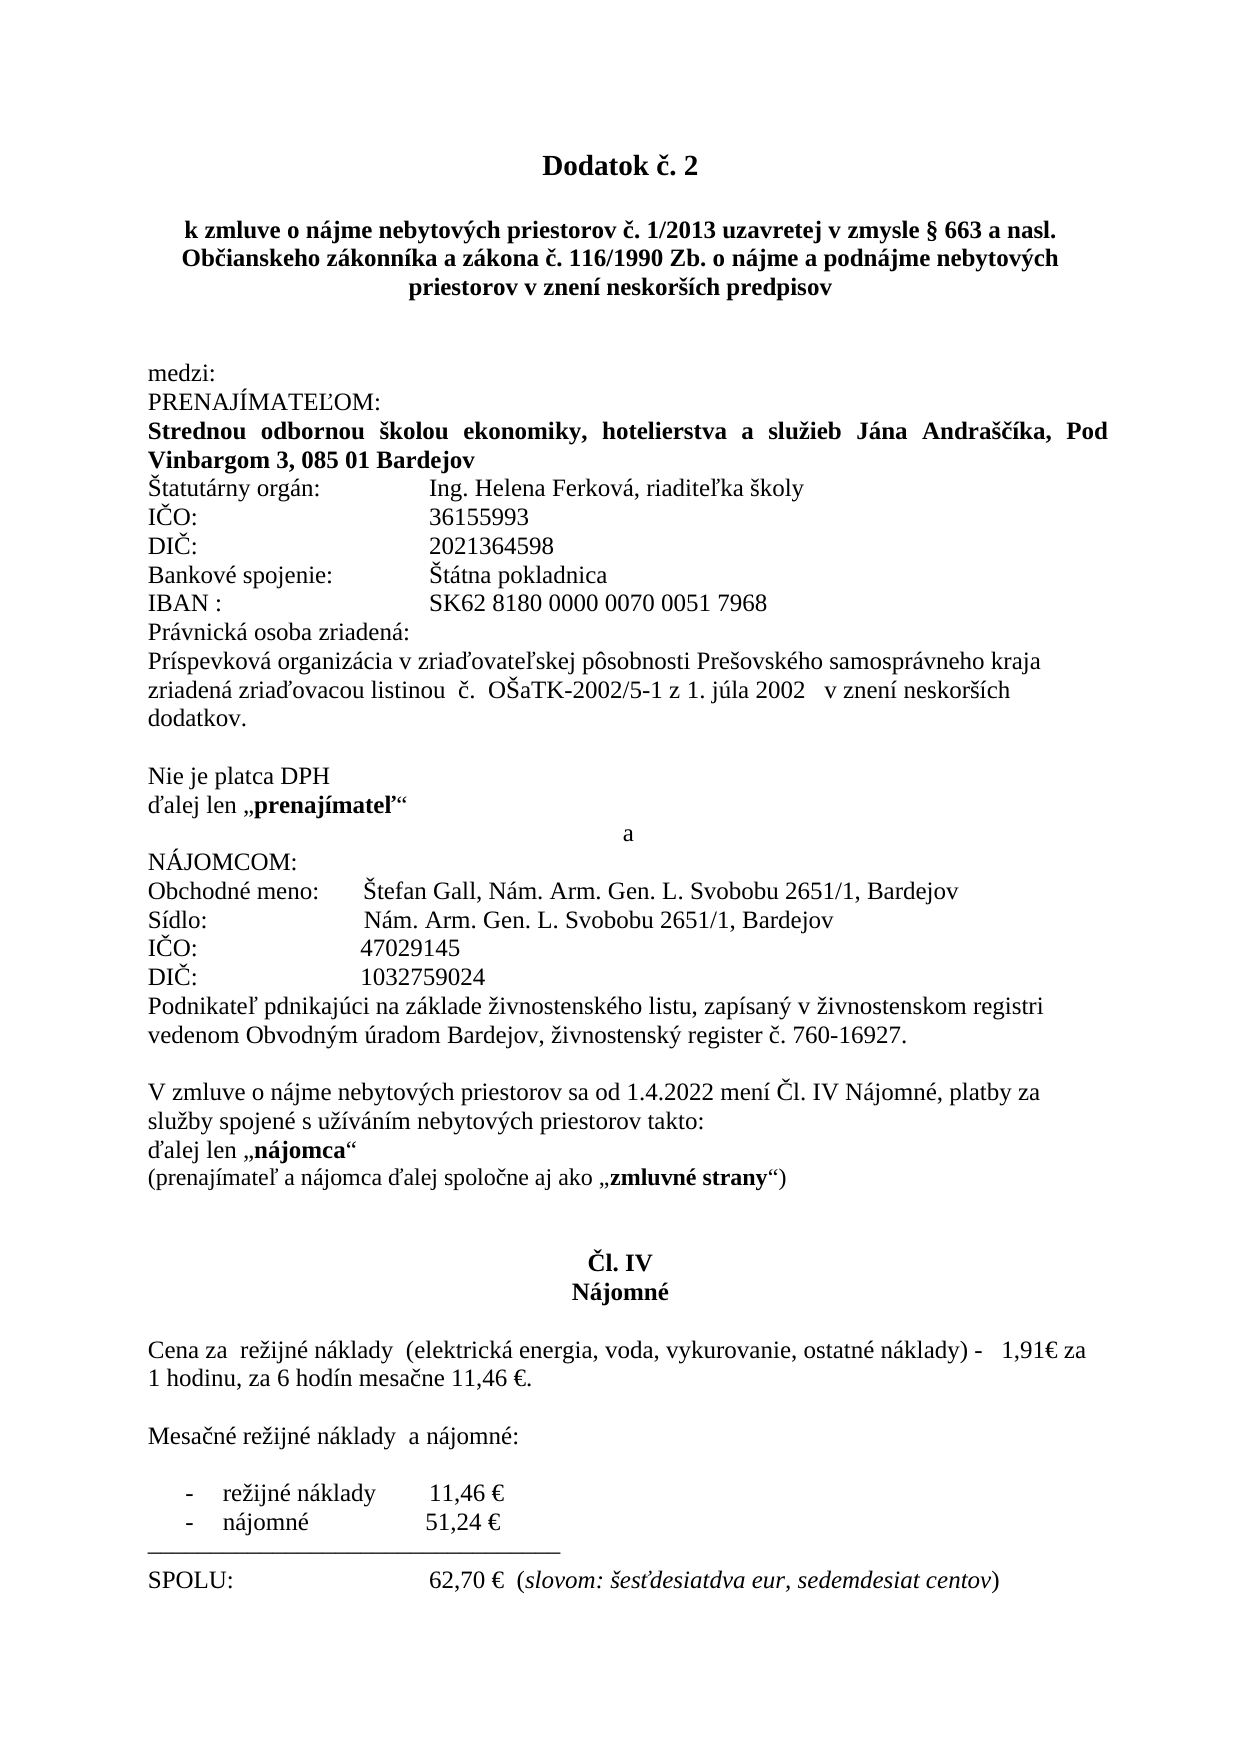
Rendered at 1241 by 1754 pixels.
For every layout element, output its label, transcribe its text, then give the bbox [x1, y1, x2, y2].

text ––––––––––––––––––––––––––––––––– [148, 1536, 1093, 1565]
text Sídlo: Nám. Arm. Gen. L. Svobobu 2651/1, Bardejov [148, 905, 1093, 933]
list režijné náklady 11,46 € [185, 1478, 1093, 1507]
text a [148, 818, 1093, 847]
text NÁJOMCOM: [148, 847, 1093, 876]
text IČO: 47029145 [148, 933, 1093, 962]
text Nie je platca DPH [148, 761, 1093, 790]
text IBAN : SK62 8180 0000 0070 0051 7968 [148, 588, 1093, 617]
text Cena za režijné náklady (elektrická energia, voda, vykurovanie, ostatné náklady) - 1,91€ za 1 hodinu, za 6 hodín mesačne 11,46 €. [148, 1335, 1093, 1392]
text medzi: [148, 358, 1093, 387]
text Bankové spojenie: Štátna pokladnica [148, 560, 1093, 588]
text ďalej len „nájomca“ [148, 1135, 1093, 1163]
text Obchodné meno: Štefan Gall, Nám. Arm. Gen. L. Svobobu 2651/1, Bardejov [148, 876, 1093, 905]
text Nájomné [148, 1277, 1093, 1306]
text (prenajímateľ a nájomca ďalej spoločne aj ako „zmluvné strany“) [148, 1163, 1093, 1191]
text DIČ: 2021364598 [148, 531, 1093, 560]
list nájomné 51,24 € [185, 1507, 1093, 1536]
text DIČ: 1032759024 [148, 962, 1093, 991]
text Právnická osoba zriadená: [148, 617, 1093, 646]
text SPOLU: 62,70 € (slovom: šesťdesiatdva eur, sedemdesiat centov) [148, 1565, 1093, 1593]
text PRENAJÍMATEĽOM: [148, 387, 1093, 416]
text Štatutárny orgán: Ing. Helena Ferková, riaditeľka školy [148, 473, 1093, 502]
text IČO: 36155993 [148, 502, 1093, 531]
text Čl. IV [148, 1248, 1093, 1277]
text Podnikateľ pdnikajúci na základe živnostenského listu, zapísaný v živnostenskom registri vedenom Obvodným úradom Bardejov, živnostenský register č. 760-16927. [148, 991, 1093, 1048]
text Mesačné režijné náklady a nájomné: [148, 1421, 1093, 1450]
text Dodatok č. 2 [148, 148, 1093, 181]
text k zmluve o nájme nebytových priestorov č. 1/2013 uzavretej v zmysle § 663 a nasl. Občianskeho zákonníka a zákona č. 116/1990 Zb. o nájme a podnájme nebytových priestorov v znení neskorších predpisov [148, 215, 1093, 301]
text Strednou odbornou školou ekonomiky, hotelierstva a služieb Jána Andraščíka, Pod Vinbargom 3, 085 01 Bardejov [148, 416, 1109, 473]
text dodatkov. [148, 703, 1093, 732]
text zriadená zriaďovacou listinou č. OŠaTK-2002/5-1 z 1. júla 2002 v znení neskorších [148, 675, 1093, 703]
text Príspevková organizácia v zriaďovateľskej pôsobnosti Prešovského samosprávneho kraja [148, 646, 1093, 675]
text V zmluve o nájme nebytových priestorov sa od 1.4.2022 mení Čl. IV Nájomné, platby za služby spojené s užíváním nebytových priestorov takto: [148, 1077, 1093, 1135]
text ďalej len „prenajímateľ“ [148, 790, 1093, 818]
